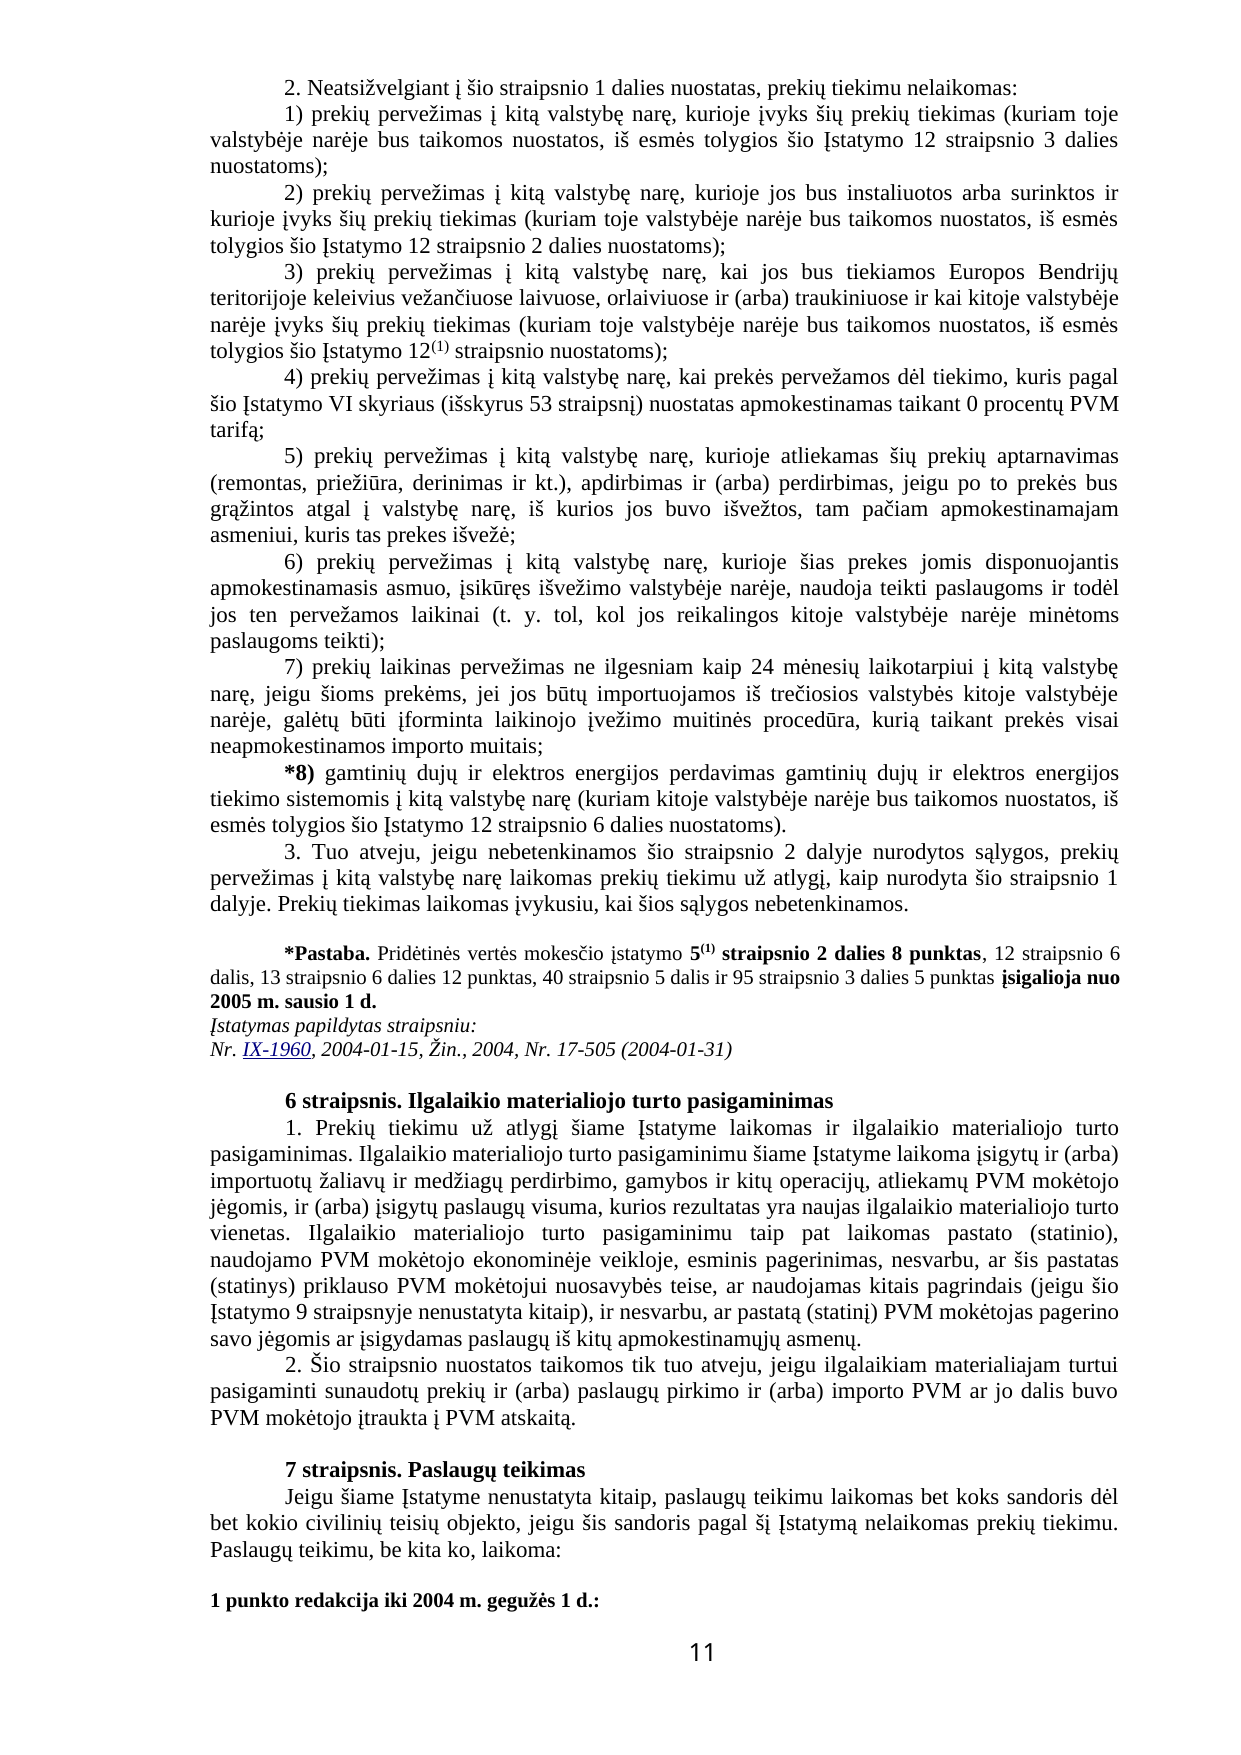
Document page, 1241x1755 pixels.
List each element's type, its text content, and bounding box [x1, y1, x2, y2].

text Nr. IX-1960, 2004-01-15, Žin., 2004, Nr. 17-505 (2004-01-31) [210, 1037, 1120, 1061]
text *Pastaba. Pridėtinės vertės mokesčio įstatymo 5(1) straipsnio 2 dalies 8 punktas, 12 straipsnio 6 dalis, 13 straipsnio 6 dalies 12 punktas, 40 straipsnio 5 dalis ir 95 straipsnio 3 dalies 5 punktas įsigalioja nuo 2005 m. sausio 1 d. [210, 941, 1120, 1013]
text 5) prekių pervežimas į kitą valstybę narę, kurioje atliekamas šių prekių aptarnavimas (remontas, priežiūra, derinimas ir kt.), apdirbimas ir (arba) perdirbimas, jeigu po to prekės bus grąžintos atgal į valstybę narę, iš kurios jos buvo išvežtos, tam pačiam apmokestinamajam asmeniui, kuris tas prekes išvežė; [210, 442, 1120, 548]
text 4) prekių pervežimas į kitą valstybę narę, kai prekės pervežamos dėl tiekimo, kuris pagal šio Įstatymo VI skyriaus (išskyrus 53 straipsnį) nuostatas apmokestinamas taikant 0 procentų PVM tarifą; [210, 363, 1120, 442]
text Įstatymas papildytas straipsniu: [210, 1013, 1120, 1037]
text *8) gamtinių dujų ir elektros energijos perdavimas gamtinių dujų ir elektros energijos tiekimo sistemomis į kitą valstybę narę (kuriam kitoje valstybėje narėje bus taikomos nuostatos, iš esmės tolygios šio Įstatymo 12 straipsnio 6 dalies nuostatoms). [210, 759, 1120, 838]
text 3) prekių pervežimas į kitą valstybę narę, kai jos bus tiekiamos Europos Bendrijų teritorijoje keleivius vežančiuose laivuose, orlaiviuose ir (arba) traukiniuose ir kai kitoje valstybėje narėje įvyks šių prekių tiekimas (kuriam toje valstybėje narėje bus taikomos nuostatos, iš esmės tolygios šio Įstatymo 12(1) straipsnio nuostatoms); [210, 258, 1120, 363]
text 6 straipsnis. Ilgalaikio materialiojo turto pasigaminimas [210, 1088, 1120, 1114]
text 7 straipsnis. Paslaugų teikimas [210, 1457, 1120, 1483]
text 2. Šio straipsnio nuostatos taikomos tik tuo atveju, jeigu ilgalaikiam materialiajam turtui pasigaminti sunaudotų prekių ir (arba) paslaugų pirkimo ir (arba) importo PVM ar jo dalis buvo PVM mokėtojo įtraukta į PVM atskaitą. [210, 1351, 1120, 1430]
text 1) prekių pervežimas į kitą valstybę narę, kurioje įvyks šių prekių tiekimas (kuriam toje valstybėje narėje bus taikomos nuostatos, iš esmės tolygios šio Įstatymo 12 straipsnio 3 dalies nuostatoms); [210, 100, 1120, 179]
text Jeigu šiame Įstatyme nenustatyta kitaip, paslaugų teikimu laikomas bet koks sandoris dėl bet kokio civilinių teisių objekto, jeigu šis sandoris pagal šį Įstatymą nelaikomas prekių tiekimu. Paslaugų teikimu, be kita ko, laikoma: [210, 1483, 1120, 1562]
text 2) prekių pervežimas į kitą valstybę narę, kurioje jos bus instaliuotos arba surinktos ir kurioje įvyks šių prekių tiekimas (kuriam toje valstybėje narėje bus taikomos nuostatos, iš esmės tolygios šio Įstatymo 12 straipsnio 2 dalies nuostatoms); [210, 179, 1120, 258]
text 7) prekių laikinas pervežimas ne ilgesniam kaip 24 mėnesių laikotarpiui į kitą valstybę narę, jeigu šioms prekėms, jei jos būtų importuojamos iš trečiosios valstybės kitoje valstybėje narėje, galėtų būti įforminta laikinojo įvežimo muitinės procedūra, kurią taikant prekės visai neapmokestinamos importo muitais; [210, 653, 1120, 759]
text 2. Neatsižvelgiant į šio straipsnio 1 dalies nuostatas, prekių tiekimu nelaikomas: [210, 73, 1120, 100]
text 3. Tuo atveju, jeigu nebetenkinamos šio straipsnio 2 dalyje nurodytos sąlygos, prekių pervežimas į kitą valstybę narę laikomas prekių tiekimu už atlygį, kaip nurodyta šio straipsnio 1 dalyje. Prekių tiekimas laikomas įvykusiu, kai šios sąlygos nebetenkinamos. [210, 838, 1120, 917]
text 1. Prekių tiekimu už atlygį šiame Įstatyme laikomas ir ilgalaikio materialiojo turto pasigaminimas. Ilgalaikio materialiojo turto pasigaminimu šiame Įstatyme laikoma įsigytų ir (arba) importuotų žaliavų ir medžiagų perdirbimo, gamybos ir kitų operacijų, atliekamų PVM mokėtojo jėgomis, ir (arba) įsigytų paslaugų visuma, kurios rezultatas yra naujas ilgalaikio materialiojo turto vienetas. Ilgalaikio materialiojo turto pasigaminimu taip pat laikomas pastato (statinio), naudojamo PVM mokėtojo ekonominėje veikloje, esminis pagerinimas, nesvarbu, ar šis pastatas (statinys) priklauso PVM mokėtojui nuosavybės teise, ar naudojamas kitais pagrindais (jeigu šio Įstatymo 9 straipsnyje nenustatyta kitaip), ir nesvarbu, ar pastatą (statinį) PVM mokėtojas pagerino savo jėgomis ar įsigydamas paslaugų iš kitų apmokestinamųjų asmenų. [210, 1114, 1120, 1351]
text 6) prekių pervežimas į kitą valstybę narę, kurioje šias prekes jomis disponuojantis apmokestinamasis asmuo, įsikūręs išvežimo valstybėje narėje, naudoja teikti paslaugoms ir todėl jos ten pervežamos laikinai (t. y. tol, kol jos reikalingos kitoje valstybėje narėje minėtoms paslaugoms teikti); [210, 548, 1120, 653]
text 1 punkto redakcija iki 2004 m. gegužės 1 d.: [210, 1588, 1120, 1612]
